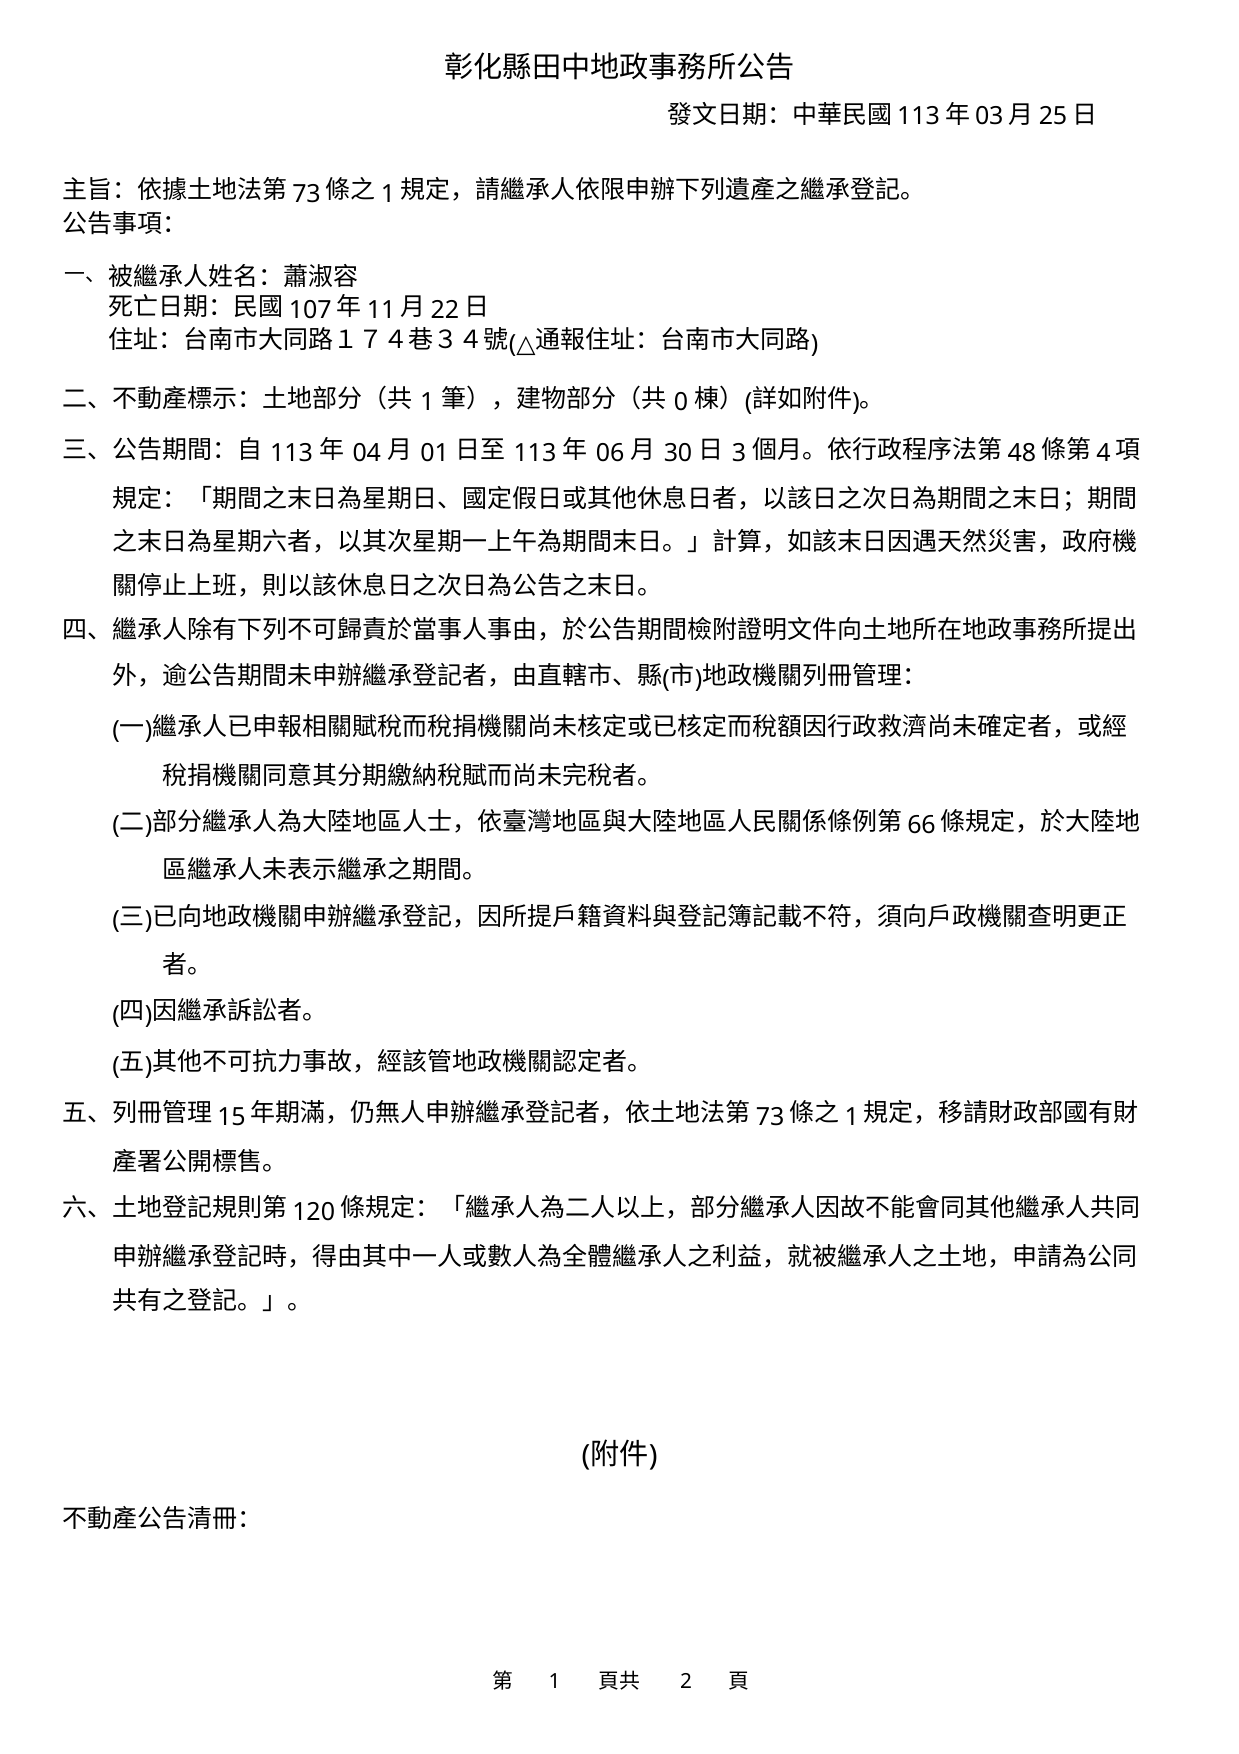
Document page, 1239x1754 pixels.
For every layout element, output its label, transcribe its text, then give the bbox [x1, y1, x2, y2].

table_header [0, 0, 62, 41]
table_cell [1177, 1557, 1239, 1661]
table_header [759, 0, 1177, 41]
table_cell [667, 1557, 718, 1661]
table_header [62, 0, 109, 41]
table_cell [62, 1661, 109, 1701]
table_cell [523, 1557, 585, 1661]
table_cell [0, 384, 62, 1383]
table_cell [0, 314, 62, 384]
table_cell [62, 135, 109, 176]
table_cell [759, 1383, 1177, 1423]
table_cell [1177, 41, 1239, 94]
table_cell [523, 95, 585, 135]
table_cell [759, 1557, 1177, 1661]
table_header [483, 0, 523, 41]
table_header [1177, 0, 1239, 41]
table_cell [0, 1424, 62, 1485]
table_header [667, 0, 718, 41]
table_cell [0, 41, 62, 94]
table_cell [0, 246, 62, 262]
table_cell [109, 1383, 482, 1423]
table_cell [483, 95, 523, 135]
table_cell [1177, 263, 1239, 313]
table_cell [523, 1383, 585, 1423]
table_cell [585, 1557, 653, 1661]
table_cell [483, 135, 523, 176]
table_cell 頁共 [585, 1661, 653, 1701]
table_cell [759, 1661, 1177, 1701]
table_cell [109, 95, 482, 135]
table_cell 主旨：依據土地法第73條之1規定，請繼承人依限申辦下列遺產之繼承登記。 公告事項： [62, 176, 1177, 262]
table_cell [1177, 135, 1239, 176]
table_cell 一、 [62, 263, 109, 313]
table_cell [1177, 1383, 1239, 1423]
table_cell [667, 1383, 718, 1423]
table_cell [62, 314, 109, 384]
table_cell [1177, 176, 1239, 246]
table_cell 被繼承人姓名：蕭淑容 死亡日期：民國107年11月22日 住址：台南市大同路１７４巷３４號(△通報住址：台南市大同路) [109, 263, 1177, 384]
table_cell [718, 1383, 759, 1423]
table_cell 不動產公告清冊： [62, 1485, 1177, 1557]
table_cell [1177, 1661, 1239, 1701]
table_cell [62, 1557, 109, 1661]
table_header [585, 0, 653, 41]
table_cell [109, 135, 482, 176]
table_header [718, 0, 759, 41]
table_cell [1177, 95, 1239, 135]
table_cell 1 [523, 1661, 585, 1701]
table_cell 第 [483, 1661, 523, 1701]
table_cell [0, 1661, 62, 1701]
table_cell [0, 1383, 62, 1423]
table_cell [62, 95, 109, 135]
table_cell 彰化縣田中地政事務所公告 [62, 41, 1177, 94]
table_cell [483, 1383, 523, 1423]
table_cell [653, 95, 667, 135]
table_cell [109, 1557, 482, 1661]
table_cell [0, 1485, 62, 1557]
table_header [109, 0, 482, 41]
table_cell (附件) [62, 1424, 1177, 1485]
table_cell [585, 95, 653, 135]
table_cell [0, 1557, 62, 1661]
table_cell [759, 135, 1177, 176]
table_cell [667, 135, 718, 176]
table_cell [1177, 1485, 1239, 1557]
table_cell 二、不動產標示：土地部分（共 1 筆），建物部分（共 0 棟）(詳如附件)。 三、公告期間：自 113 年 04 月 01 日至 113 年 06 月 30 日 3 個月。依行政程序法第48條第4項 規定：「期間之末日為星期日、國定假日或其他休息日者，以該日之次日為期間之末日；期間 之末日為星期六者，以其次星期一上午為期間末日。」計算，如該末日因遇天然災害，政府機 關停止上班，則以該休息日之次日為公告之末日。 四、繼承人除有下列不可歸責於當事人事由，於公告期間檢附證明文件向土地所在地政事務所提出 外，逾公告期間未申辦繼承登記者，由直轄市、縣(市)地政機關列冊管理： (一)繼承人已申報相關賦稅而稅捐機關尚未核定或已核定而稅額因行政救濟尚未確定者，或經 稅捐機關同意其分期繳納稅賦而尚未完稅者。 (二)部分繼承人為大陸地區人士，依臺灣地區與大陸地區人民關係條例第66條規定，於大陸地 區繼承人未表示繼承之期間。 (三)已向地政機關申辦繼承登記，因所提戶籍資料與登記簿記載不符，須向戶政機關查明更正 者。 (四)因繼承訴訟者。 (五)其他不可抗力事故，經該管地政機關認定者。 五、列冊管理15年期滿，仍無人申辦繼承登記者，依土地法第73條之1規定，移請財政部國有財 產署公開標售。 六、土地登記規則第120條規定：「繼承人為二人以上，部分繼承人因故不能會同其他繼承人共同 申辦繼承登記時，得由其中一人或數人為全體繼承人之利益，就被繼承人之土地，申請為公同 共有之登記。」。 [62, 384, 1177, 1383]
table_cell [585, 1383, 653, 1423]
table_cell [718, 1557, 759, 1661]
table_cell 2 [653, 1661, 718, 1701]
table_cell [0, 135, 62, 176]
table_cell [1177, 1424, 1239, 1485]
table_cell [585, 135, 653, 176]
table_cell 發文日期：中華民國113年03月25日 [667, 95, 1177, 135]
table_header [523, 0, 585, 41]
table_cell [653, 1383, 667, 1423]
table_cell [718, 135, 759, 176]
table_cell [483, 1557, 523, 1661]
table_cell [523, 135, 585, 176]
table_cell [653, 1557, 667, 1661]
table_cell [1177, 314, 1239, 384]
table_cell [1177, 384, 1239, 1383]
table_cell [1177, 246, 1239, 262]
table_cell [62, 1383, 109, 1423]
table_cell [0, 95, 62, 135]
table_cell [0, 176, 62, 246]
table_cell [109, 1661, 482, 1701]
table_cell [653, 135, 667, 176]
table_header [653, 0, 667, 41]
table_cell 頁 [718, 1661, 759, 1701]
table_cell [0, 263, 62, 313]
